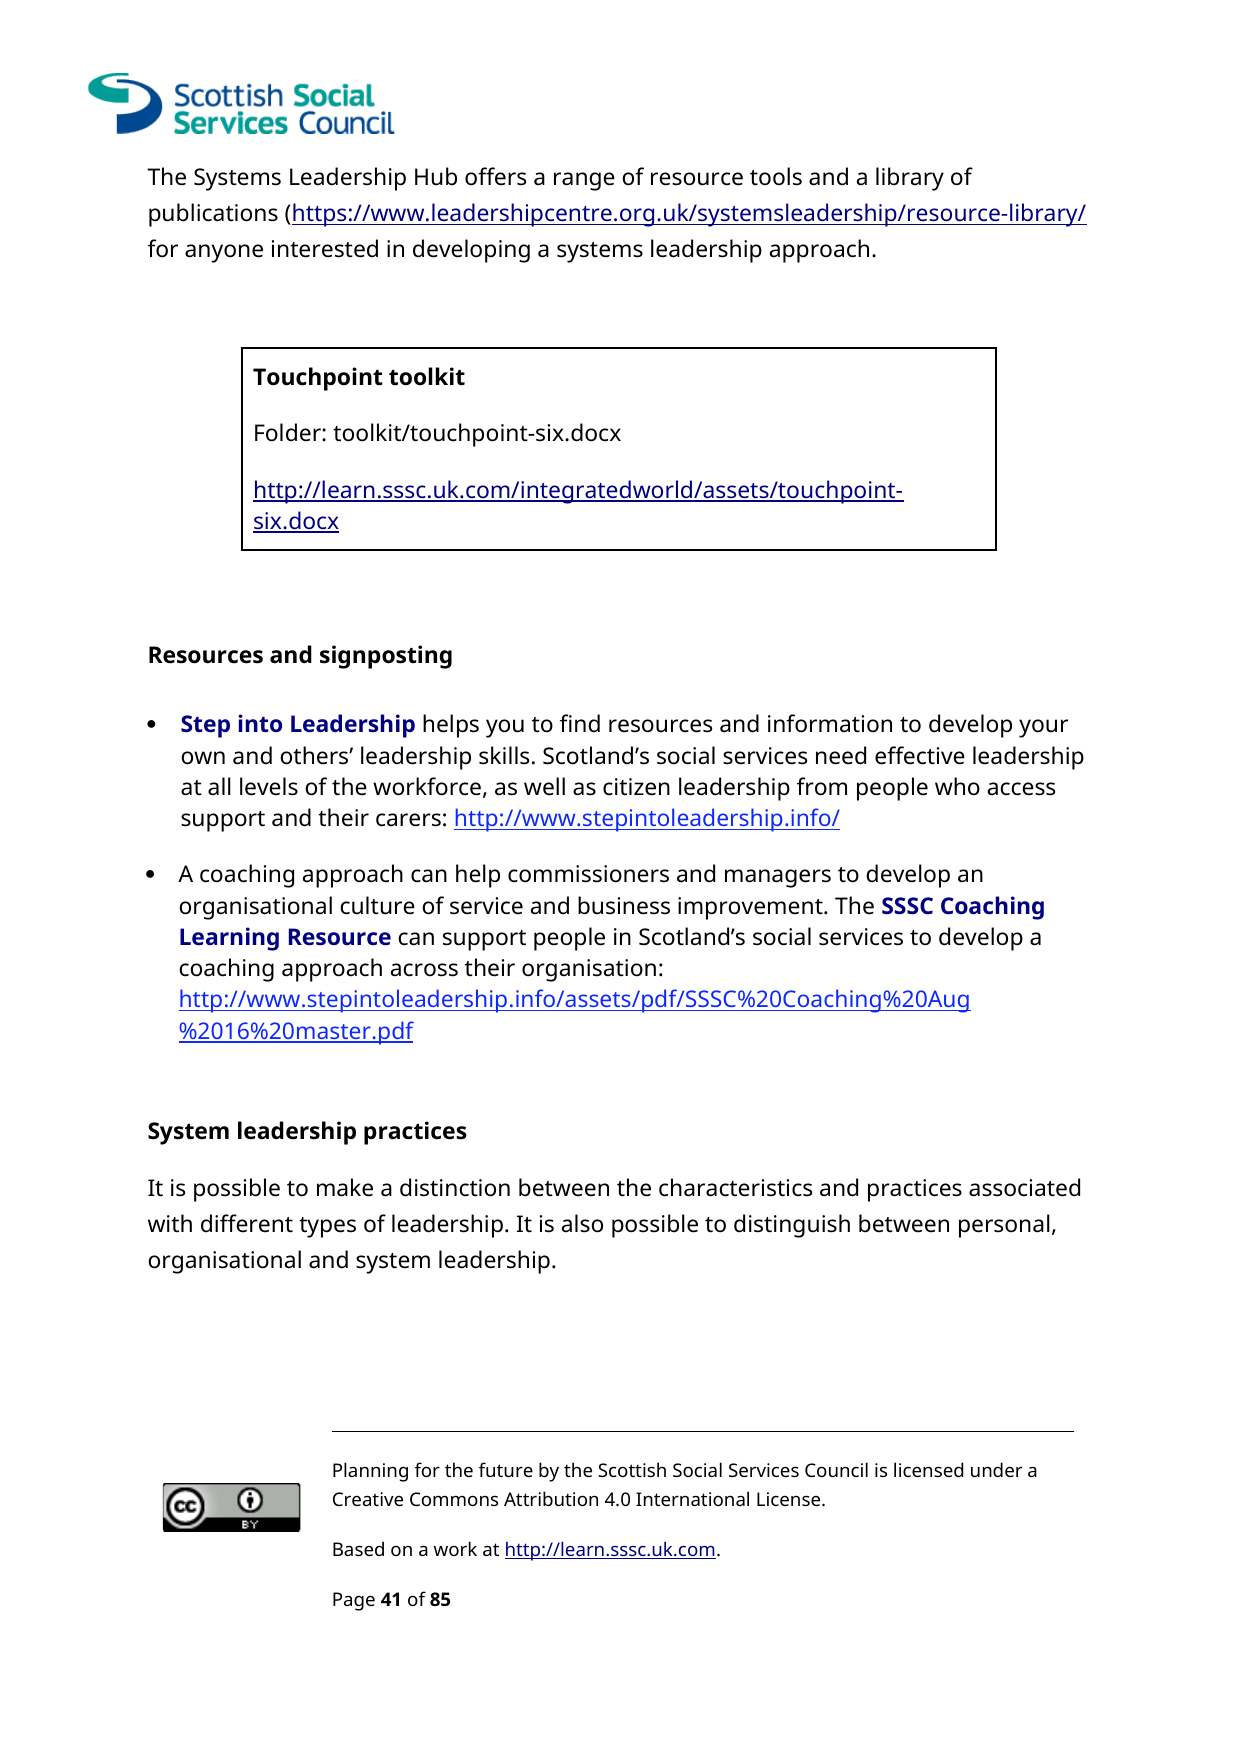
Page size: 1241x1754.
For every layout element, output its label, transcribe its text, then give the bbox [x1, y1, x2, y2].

list A coaching approach can help commissioners and managers to develop an organisational culture of service and business improvement. The SSSC Coaching Learning Resource can support people in Scotland’s social services to develop a coaching approach across their organisation: http://www.stepintoleadership.info/assets/pdf/SSSC%20Coaching%20Aug%2016%20master.pdf [146, 858, 1090, 1046]
table_header Touchpoint toolkit Folder: toolkit/touchpoint-six.docx http://learn.sssc.uk.com/integratedworld/assets/touchpoint-six.docx [243, 349, 995, 549]
text System leadership practices [147, 1115, 1090, 1146]
list Step into Leadership helps you to find resources and information to develop your own and others’ leadership skills. Scotland’s social services need effective leadership at all levels of the workforce, as well as citizen leadership from people who access support and their carers: http://www.stepintoleadership.info/ [147, 708, 1090, 833]
text The Systems Leadership Hub offers a range of resource tools and a library of publications (https://www.leadershipcentre.org.uk/systemsleadership/resource-library/ for anyone interested in developing a systems leadership approach. [147, 161, 1090, 264]
text It is possible to make a distinction between the characteristics and practices associated with different types of leadership. It is also possible to distinguish between personal, organisational and system leadership. [147, 1172, 1090, 1275]
text Resources and signposting [147, 639, 1090, 670]
